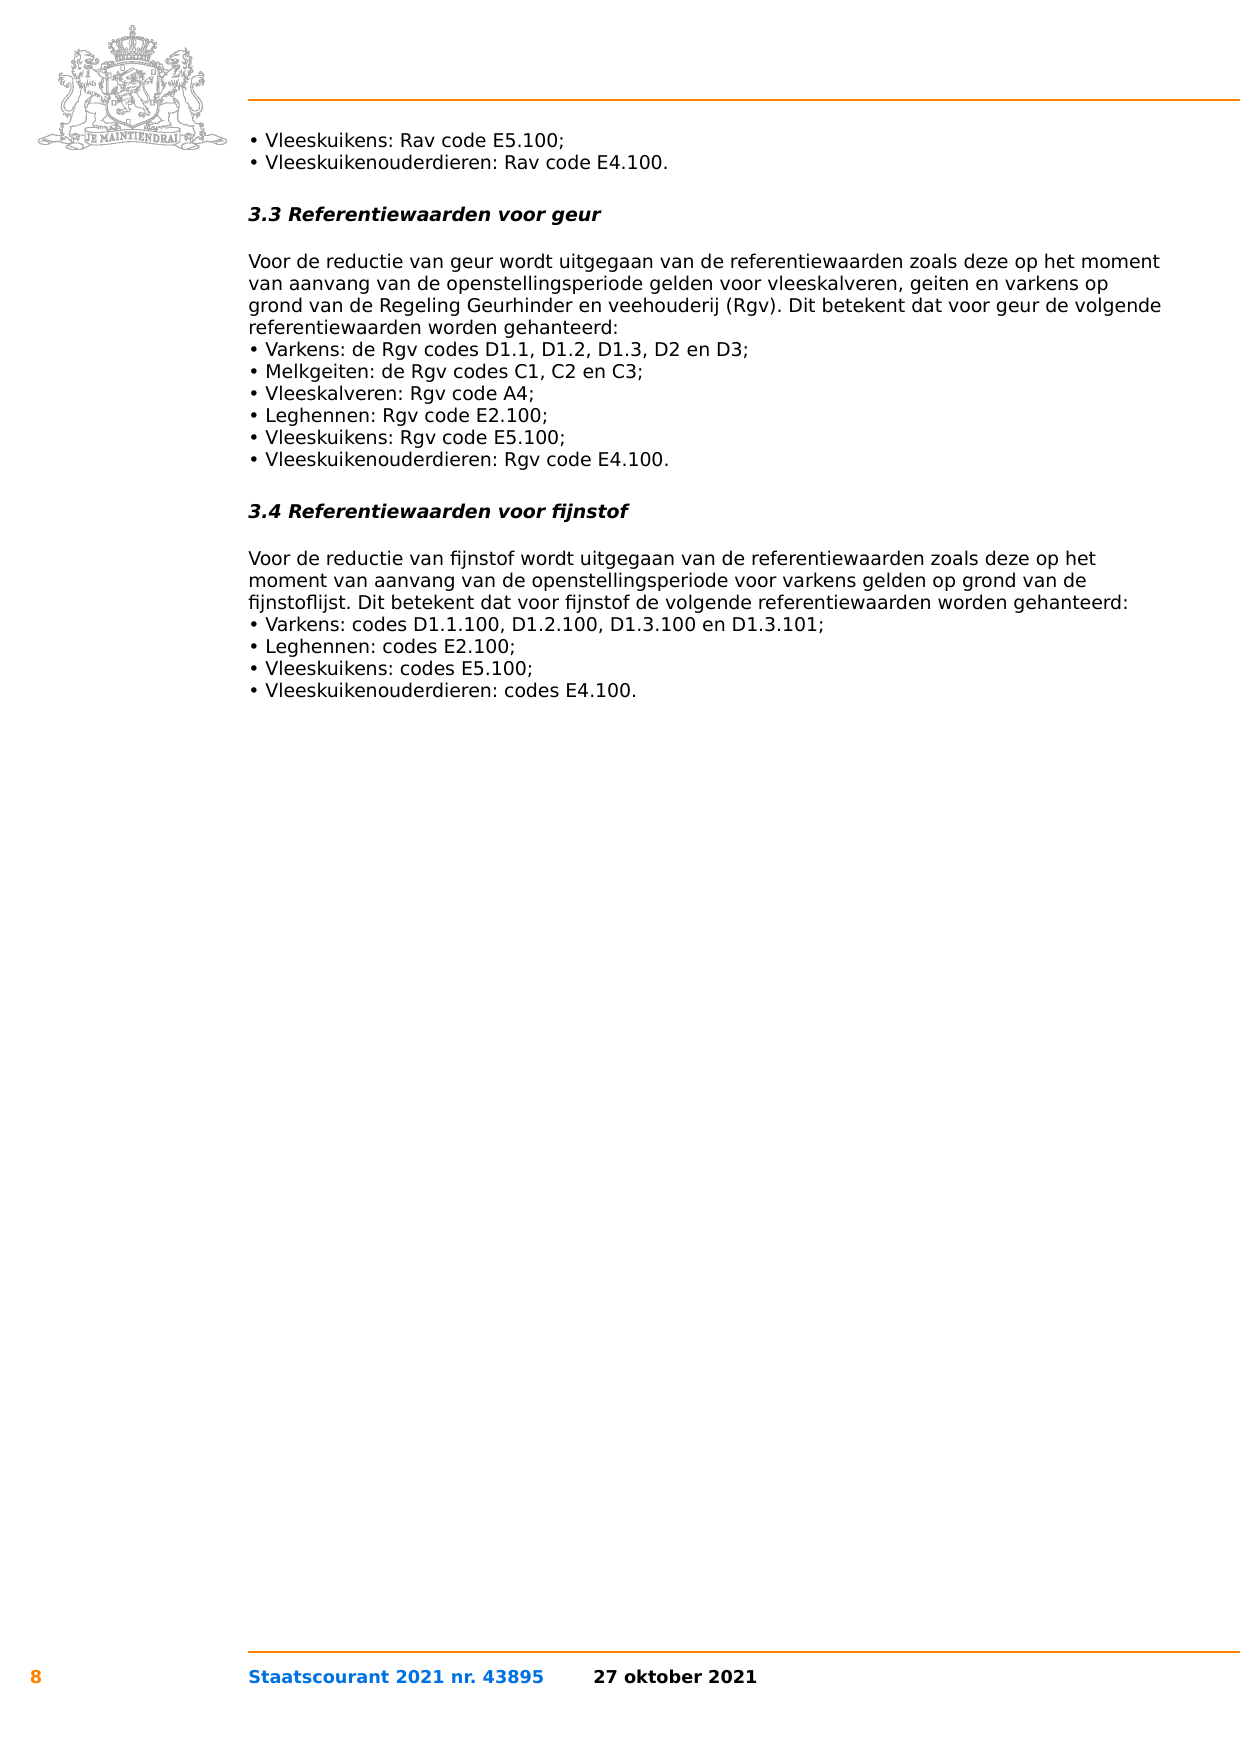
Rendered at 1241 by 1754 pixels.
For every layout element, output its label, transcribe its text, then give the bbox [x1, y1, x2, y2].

text • Vleeskuikens: Rgv code E5.100; [248, 427, 1163, 449]
subtitle 3.3 Referentiewaarden voor geur [248, 204, 1163, 226]
text • Leghennen: Rgv code E2.100; [248, 405, 1163, 427]
text • Vleeskuikenouderdieren: Rgv code E4.100. [248, 449, 1163, 471]
text • Vleeskuikens: codes E5.100; [248, 657, 1163, 679]
text • Varkens: de Rgv codes D1.1, D1.2, D1.3, D2 en D3; [248, 339, 1163, 361]
picture [38, 25, 227, 150]
text Voor de reductie van fijnstof wordt uitgegaan van de referentiewaarden zoals deze op het moment van aanvang van de openstellingsperiode voor varkens gelden op grond van de fijnstoflijst. Dit betekent dat voor fijnstof de volgende referentiewaarden worden gehanteerd: [248, 548, 1163, 613]
subtitle 3.4 Referentiewaarden voor fijnstof [248, 501, 1163, 523]
text • Varkens: codes D1.1.100, D1.2.100, D1.3.100 en D1.3.101; [248, 613, 1163, 636]
text • Vleeskuikenouderdieren: codes E4.100. [248, 679, 1163, 701]
text • Melkgeiten: de Rgv codes C1, C2 en C3; [248, 361, 1163, 383]
text • Vleeskuikenouderdieren: Rav code E4.100. [248, 152, 1163, 174]
text • Leghennen: codes E2.100; [248, 636, 1163, 657]
text • Vleeskalveren: Rgv code A4; [248, 383, 1163, 405]
text Voor de reductie van geur wordt uitgegaan van de referentiewaarden zoals deze op het moment van aanvang van de openstellingsperiode gelden voor vleeskalveren, geiten en varkens op grond van de Regeling Geurhinder en veehouderij (Rgv). Dit betekent dat voor geur de volgende referentiewaarden worden gehanteerd: [248, 251, 1163, 339]
text • Vleeskuikens: Rav code E5.100; [248, 130, 1163, 152]
